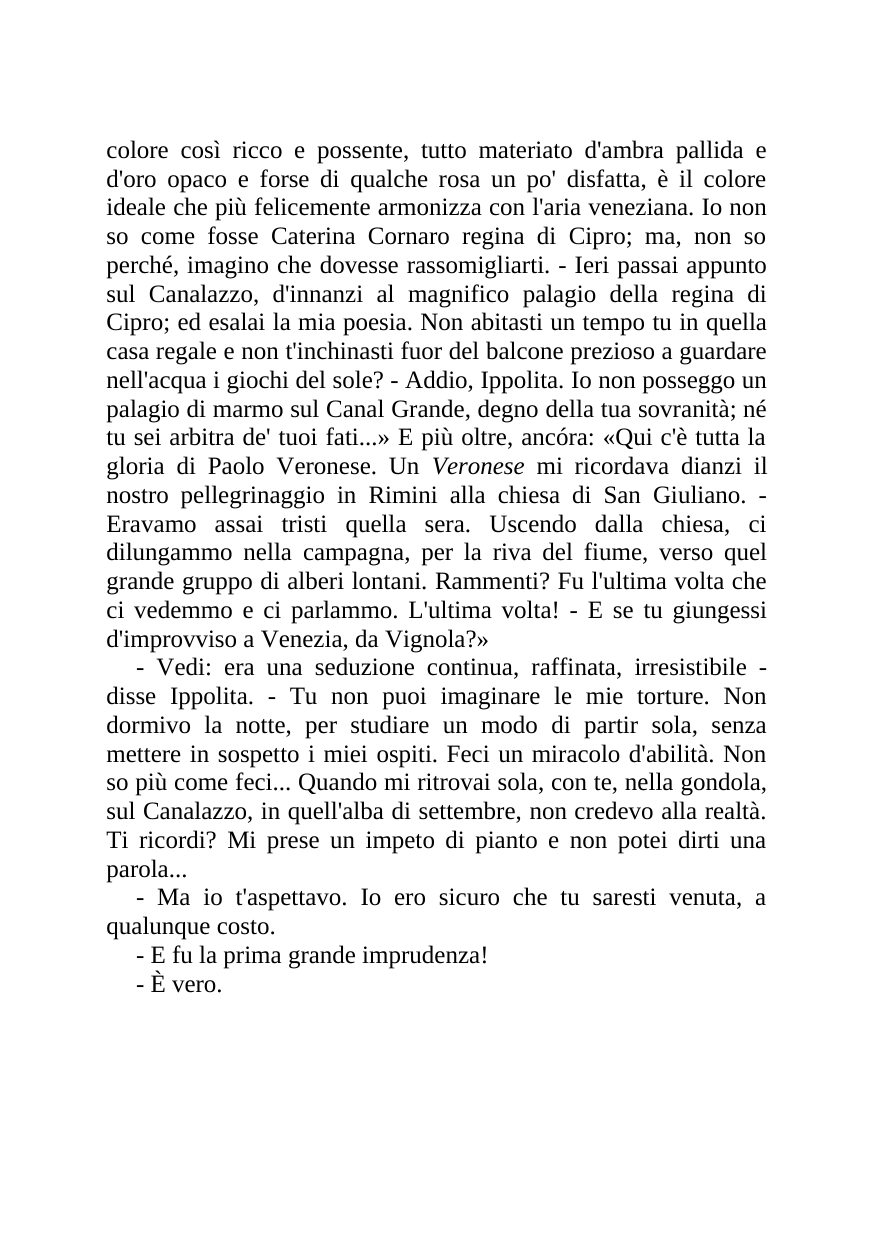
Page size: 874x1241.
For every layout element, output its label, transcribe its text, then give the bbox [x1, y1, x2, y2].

text colore così ricco e possente, tutto materiato d'ambra pallida e d'oro opaco e forse di qualche rosa un po' disfatta, è il colore ideale che più felicemente armonizza con l'aria veneziana. Io non so come fosse Caterina Cornaro regina di Cipro; ma, non so perché, imagino che dovesse rassomigliarti. - Ieri passai appunto sul Canalazzo, d'innanzi al magnifico palagio della regina di Cipro; ed esalai la mia poesia. Non abitasti un tempo tu in quella casa regale e non t'inchinasti fuor del balcone prezioso a guardare nell'acqua i giochi del sole? - Addio, Ippolita. Io non posseggo un palagio di marmo sul Canal Grande, degno della tua sovranità; né tu sei arbitra de' tuoi fati...» E più oltre, ancóra: «Qui c'è tutta la gloria di Paolo Veronese. Un Veronese mi ricordava dianzi il nostro pellegrinaggio in Rimini alla chiesa di San Giuliano. - Eravamo assai tristi quella sera. Uscendo dalla chiesa, ci dilungammo nella campagna, per la riva del fiume, verso quel grande gruppo di alberi lontani. Rammenti? Fu l'ultima volta che ci vedemmo e ci parlammo. L'ultima volta! - E se tu giungessi d'improvviso a Venezia, da Vignola?» [106, 135, 768, 652]
text - È vero. [106, 969, 768, 997]
text - Ma io t'aspettavo. Io ero sicuro che tu saresti venuta, a qualunque costo. [106, 882, 768, 940]
text - E fu la prima grande imprudenza! [106, 940, 768, 969]
text - Vedi: era una seduzione continua, raffinata, irresistibile - disse Ippolita. - Tu non puoi imaginare le mie torture. Non dormivo la notte, per studiare un modo di partir sola, senza mettere in sospetto i miei ospiti. Feci un miracolo d'abilità. Non so più come feci... Quando mi ritrovai sola, con te, nella gondola, sul Canalazzo, in quell'alba di settembre, non credevo alla realtà. Ti ricordi? Mi prese un impeto di pianto e non potei dirti una parola... [106, 652, 768, 882]
